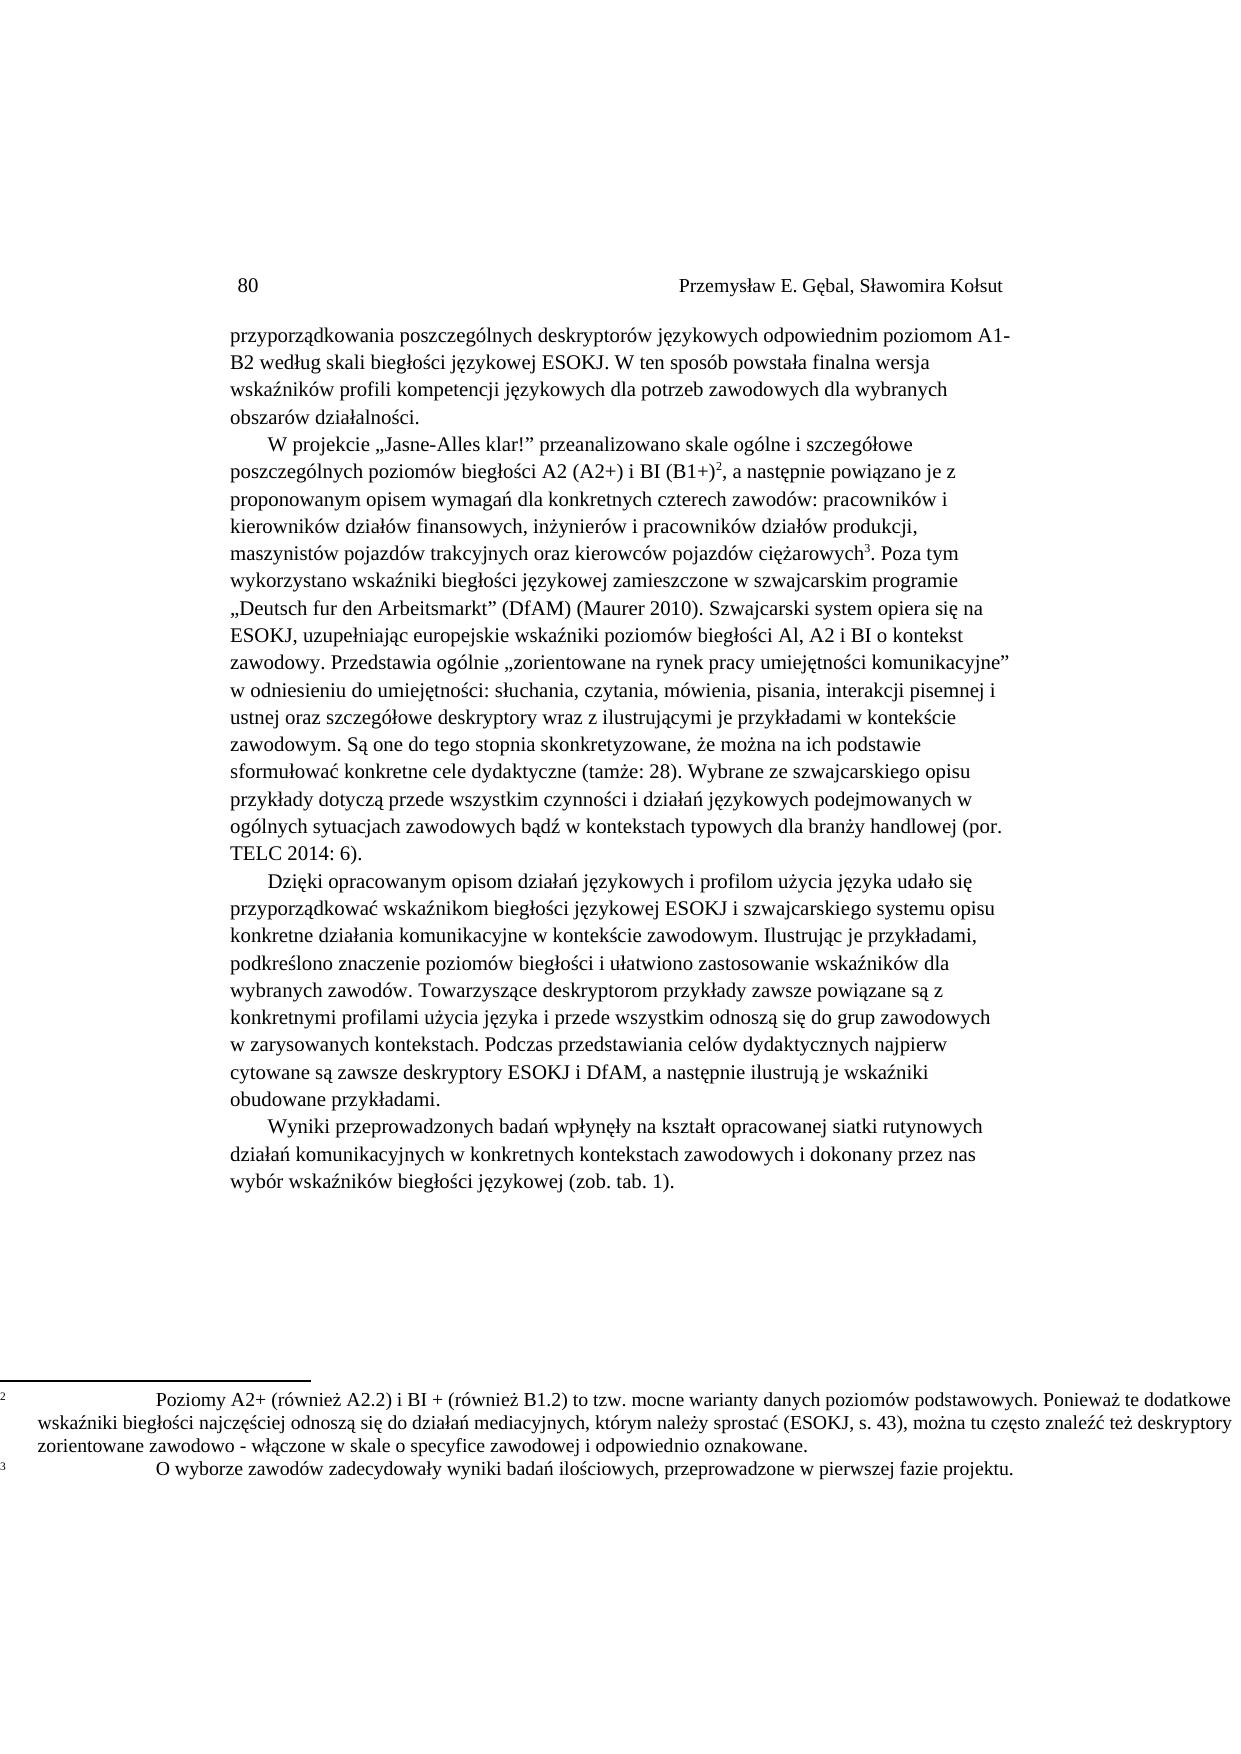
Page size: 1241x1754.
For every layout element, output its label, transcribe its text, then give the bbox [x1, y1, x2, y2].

text Wyniki przeprowadzonych badań wpłynęły na kształt opracowanej siatki rutyno­wych działań komunikacyjnych w konkretnych kontekstach zawodowych i dokona­ny przez nas wybór wskaźników biegłości językowej (zob. tab. 1). [230, 1111, 1011, 1193]
text przyporządkowania poszczególnych deskryptorów językowych odpowiednim po­ziomom A1-B2 według skali biegłości językowej ESOKJ. W ten sposób powstała finalna wersja wskaźników profili kompetencji językowych dla potrzeb zawodo­wych dla wybranych obszarów działalności. [230, 319, 1011, 429]
text W projekcie „Jasne-Alles klar!” przeanalizowano skale ogólne i szczegółowe poszczególnych poziomów biegłości A2 (A2+) i BI (B1+), a następnie powiąza­no je z proponowanym opisem wymagań dla konkretnych czterech zawodów: pra­cowników i kierowników działów finansowych, inżynierów i pracowników działów produkcji, maszynistów pojazdów trakcyjnych oraz kierowców pojazdów cięża­rowych. Poza tym wykorzystano wskaźniki biegłości językowej zamieszczone w szwajcarskim programie „Deutsch fur den Arbeitsmarkt” (DfAM) (Maurer 2010). Szwajcarski system opiera się na ESOKJ, uzupełniając europejskie wskaźniki pozio­mów biegłości Al, A2 i BI o kontekst zawodowy. Przedstawia ogólnie „zorientowa­ne na rynek pracy umiejętności komunikacyjne” w odniesieniu do umiejętności: słu­chania, czytania, mówienia, pisania, interakcji pisemnej i ustnej oraz szczegółowe deskryptory wraz z ilustrującymi je przykładami w kontekście zawodowym. Są one do tego stopnia skonkretyzowane, że można na ich podstawie sformułować konkret­ne cele dydaktyczne (tamże: 28). Wybrane ze szwajcarskiego opisu przykłady doty­czą przede wszystkim czynności i działań językowych podejmowanych w ogólnych sytuacjach zawodowych bądź w kontekstach typowych dla branży handlowej (por. TELC 2014: 6). [230, 429, 1011, 865]
text Dzięki opracowanym opisom działań językowych i profilom użycia języka uda­ło się przyporządkować wskaźnikom biegłości językowej ESOKJ i szwajcarskie­go systemu opisu konkretne działania komunikacyjne w kontekście zawodowym. Ilustrując je przykładami, podkreślono znaczenie poziomów biegłości i ułatwiono zastosowanie wskaźników dla wybranych zawodów. Towarzyszące deskryptorom przykłady zawsze powiązane są z konkretnymi profilami użycia języka i przede wszystkim odnoszą się do grup zawodowych w zarysowanych kontekstach. Podczas przedstawiania celów dydaktycznych najpierw cytowane są zawsze deskryptory ESOKJ i DfAM, a następnie ilustrują je wskaźniki obudowane przykładami. [230, 865, 1011, 1111]
text O wyborze zawodów zadecydowały wyniki badań ilościowych, przeprowadzone w pierwszej fazie projektu. [0, 1457, 1241, 1480]
text Poziomy A2+ (również A2.2) i BI + (również B1.2) to tzw. mocne warianty danych pozio­mów podstawowych. Ponieważ te dodatkowe wskaźniki biegłości najczęściej odnoszą się do działań mediacyjnych, którym należy sprostać (ESOKJ, s. 43), można tu często znaleźć też deskryptory zorientowane zawodowo - włączone w skale o specyfice zawodowej i odpowied­nio oznakowane. [0, 1387, 1241, 1457]
